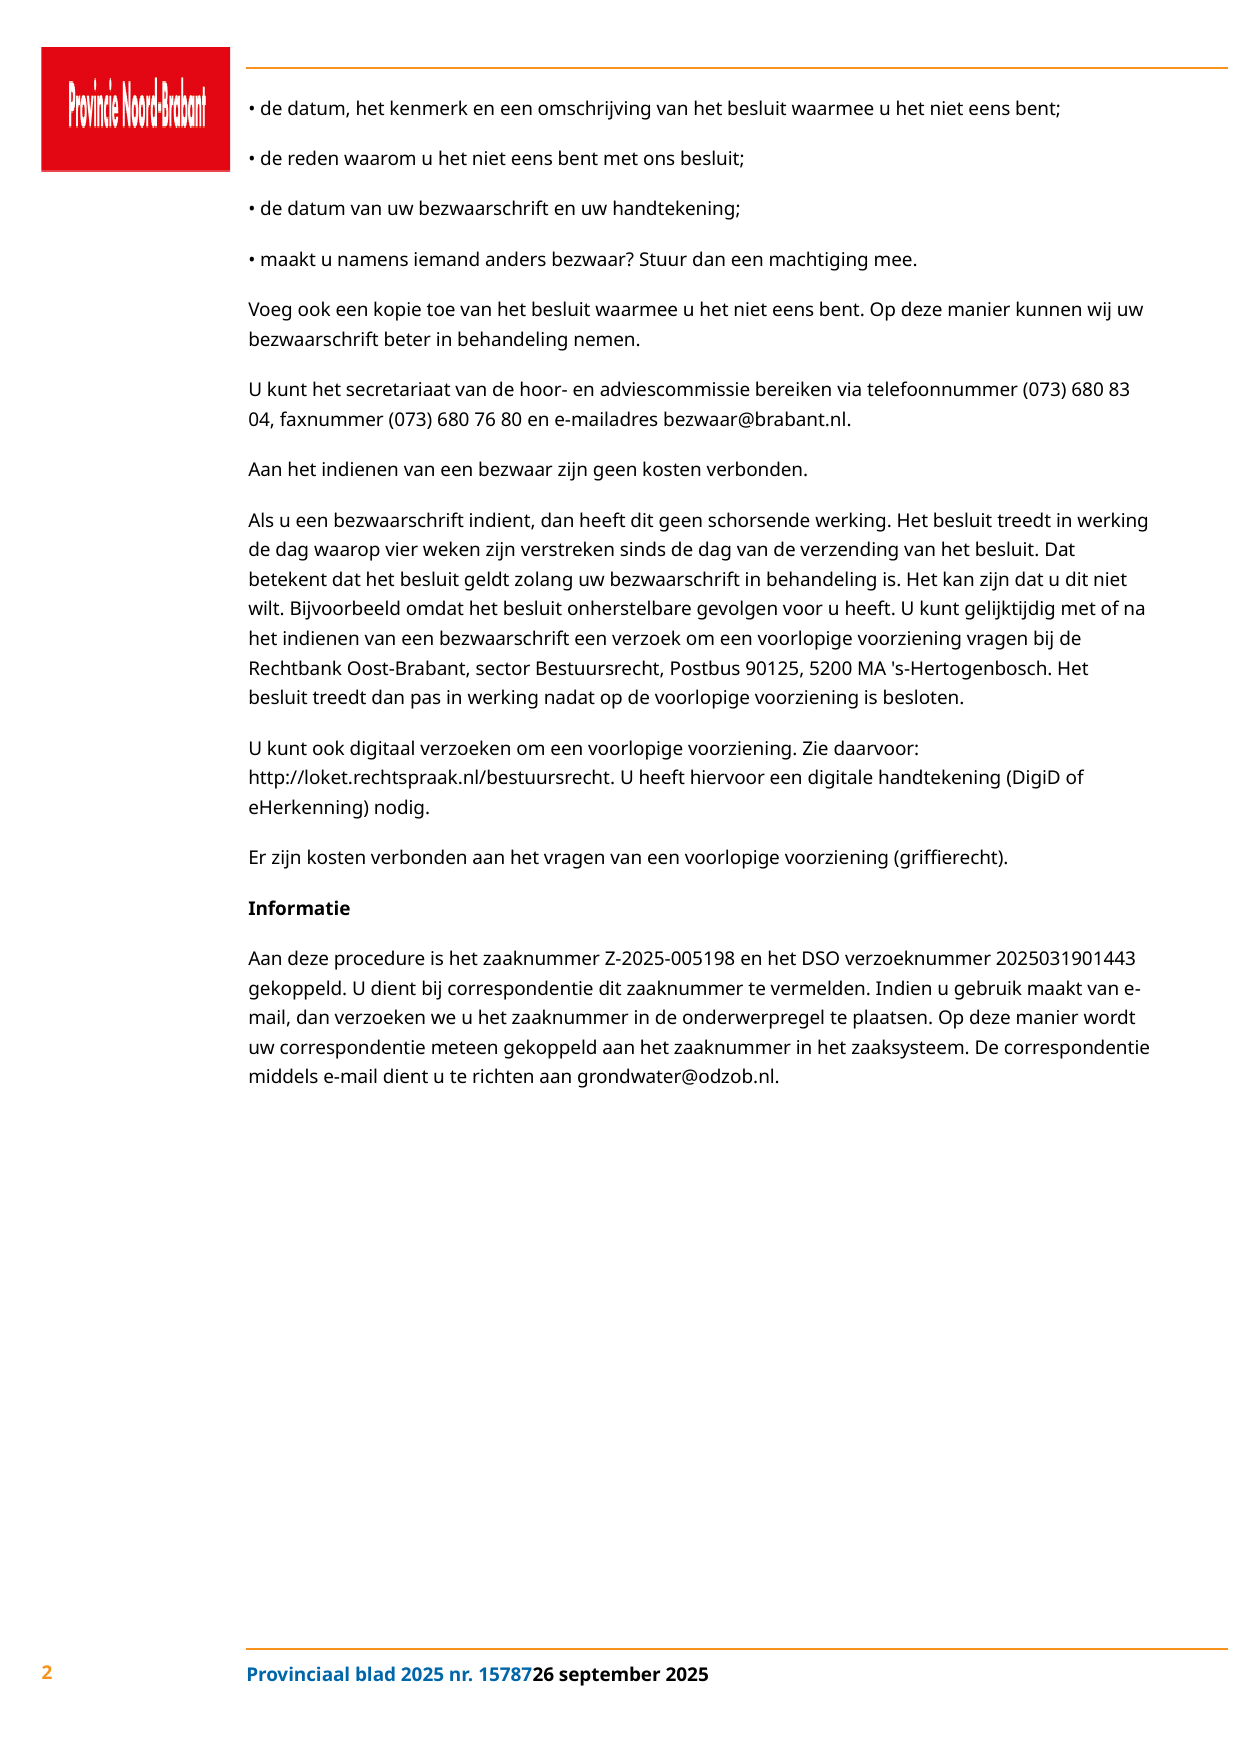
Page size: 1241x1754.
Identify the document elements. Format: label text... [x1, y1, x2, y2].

text Als u een bezwaarschrift indient, dan heeft dit geen schorsende werking. Het besluit treedt in werking de dag waarop vier weken zijn verstreken sinds de dag van de verzending van het besluit. Dat betekent dat het besluit geldt zolang uw bezwaarschrift in behandeling is. Het kan zijn dat u dit niet wilt. Bijvoorbeeld omdat het besluit onherstelbare gevolgen voor u heeft. U kunt gelijktijdig met of na het indienen van een bezwaarschrift een verzoek om een voorlopige voorziening vragen bij de Rechtbank Oost-Brabant, sector Bestuursrecht, Postbus 90125, 5200 MA 's‑Hertogenbosch. Het besluit treedt dan pas in werking nadat op de voorlopige voorziening is besloten. [248, 507, 1152, 710]
picture [41, 47, 231, 172]
text Aan deze procedure is het zaaknummer Z-2025-005198 en het DSO verzoeknummer 2025031901443 gekoppeld. U dient bij correspondentie dit zaaknummer te vermelden. Indien u gebruik maakt van e-mail, dan verzoeken we u het zaaknummer in de onderwerpregel te plaatsen. Op deze manier wordt uw correspondentie meteen gekoppeld aan het zaaknummer in het zaaksysteem. De correspondentie middels e-mail dient u te richten aan grondwater@odzob.nl. [248, 945, 1152, 1089]
text Voeg ook een kopie toe van het besluit waarmee u het niet eens bent. Op deze manier kunnen wij uw bezwaarschrift beter in behandeling nemen. [248, 296, 1152, 352]
text U kunt het secretariaat van de hoor- en adviescommissie bereiken via telefoonnummer (073) 680 83 04, faxnummer (073) 680 76 80 en e-mailadres bezwaar@brabant.nl. [248, 376, 1152, 432]
text • de reden waarom u het niet eens bent met ons besluit; [248, 145, 1152, 171]
text • de datum, het kenmerk en een omschrijving van het besluit waarmee u het niet eens bent; [248, 95, 1152, 121]
text Informatie [248, 895, 1152, 921]
text • maakt u namens iemand anders bezwaar? Stuur dan een machtiging mee. [248, 246, 1152, 272]
text Er zijn kosten verbonden aan het vragen van een voorlopige voorziening (griffierecht). [248, 844, 1152, 870]
text Aan het indienen van een bezwaar zijn geen kosten verbonden. [248, 456, 1152, 482]
text U kunt ook digitaal verzoeken om een voorlopige voorziening. Zie daarvoor: http://loket.rechtspraak.nl/bestuursrecht. U heeft hiervoor een digitale handtekening (DigiD of eHerkenning) nodig. [248, 735, 1152, 820]
text • de datum van uw bezwaarschrift en uw handtekening; [248, 196, 1152, 221]
